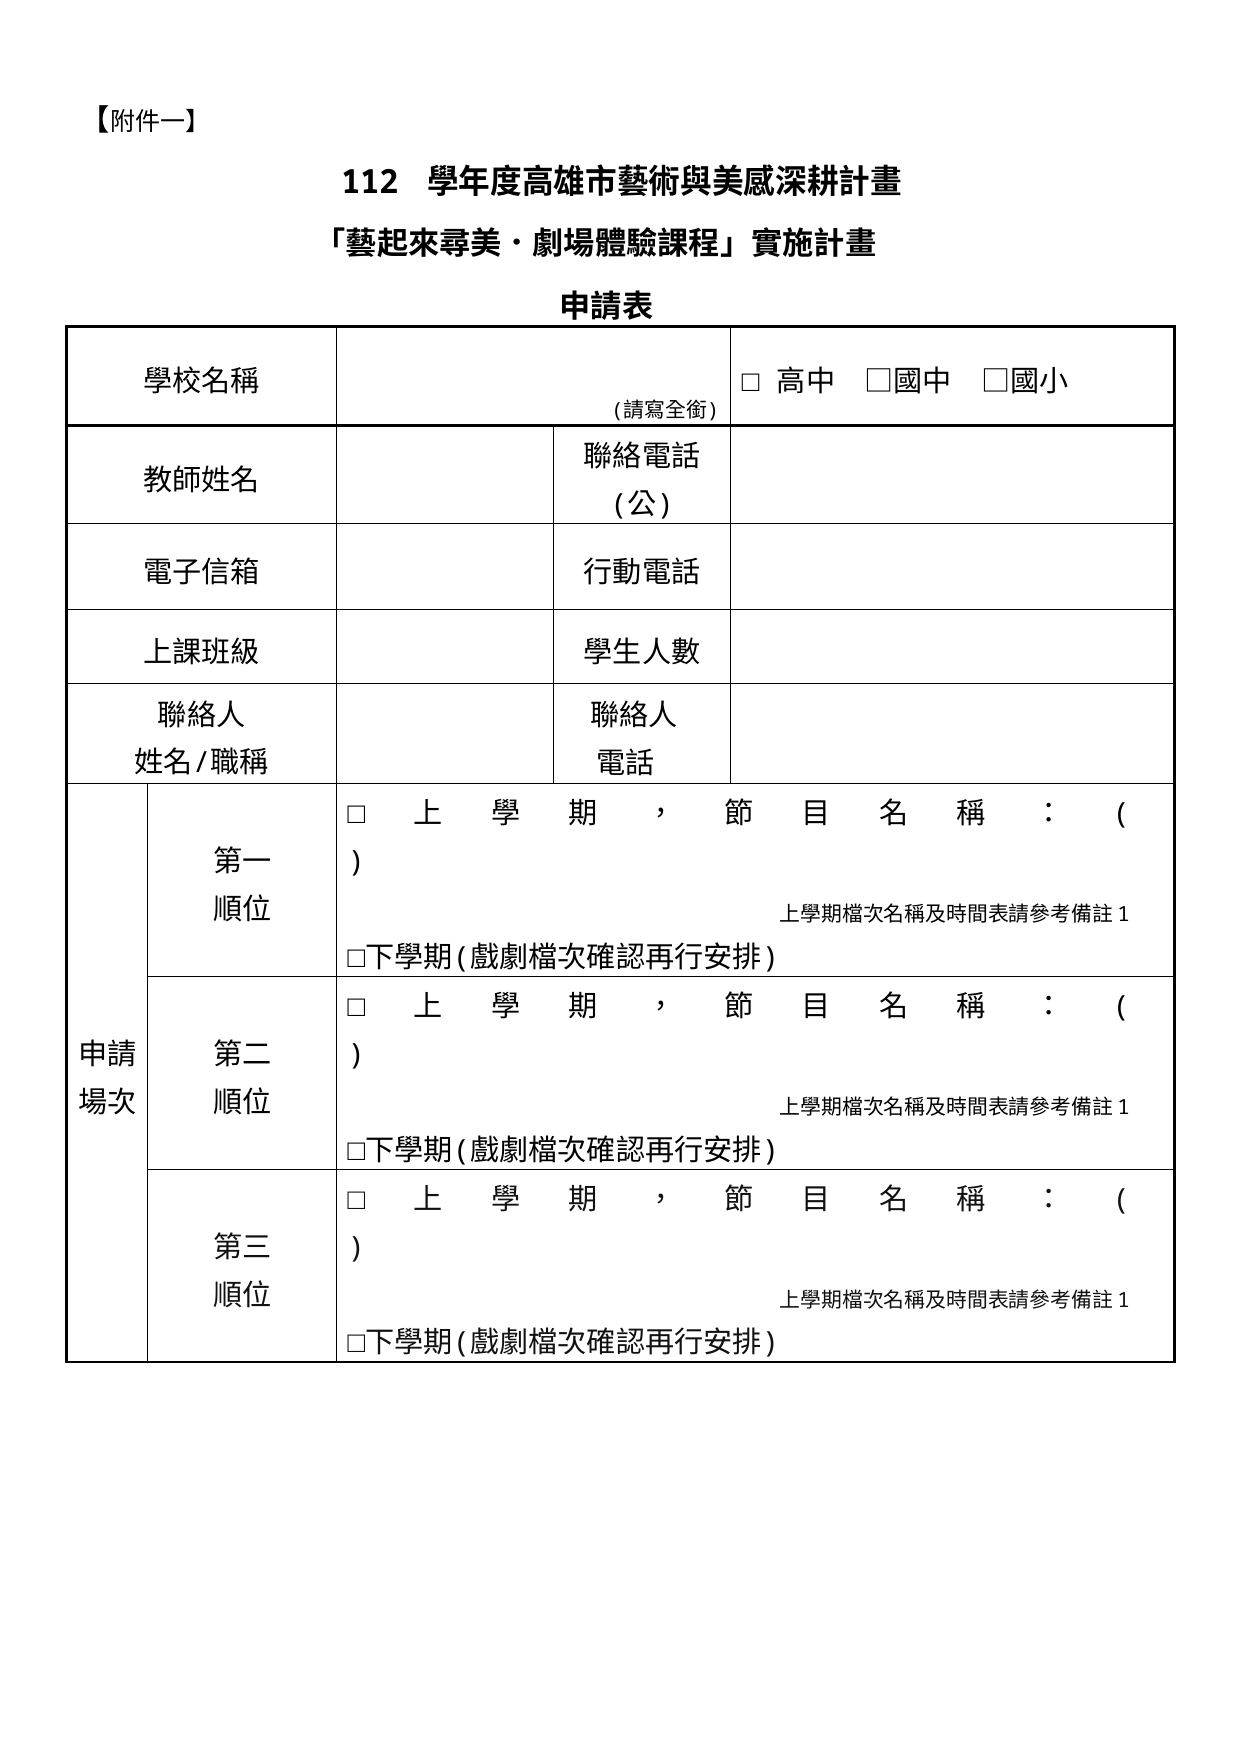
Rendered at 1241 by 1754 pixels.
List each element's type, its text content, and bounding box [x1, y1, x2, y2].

table_cell □上學期，節目名稱：( ) 上學期檔次名稱及時間表請參考備註1 □下學期(戲劇檔次確認再行安排) [337, 1170, 1173, 1361]
table_header □ 高中 □國中 □國小 [731, 328, 1173, 424]
table_cell [337, 684, 553, 783]
table_cell [337, 427, 553, 523]
table_cell 第二 順位 [148, 977, 336, 1169]
table_cell □上學期，節目名稱：( ) 上學期檔次名稱及時間表請參考備註1 □下學期(戲劇檔次確認再行安排) [337, 784, 1173, 976]
table_cell [731, 524, 1173, 609]
table_cell 上課班級 [68, 610, 336, 683]
table_header 學校名稱 [68, 328, 336, 424]
table_cell [731, 427, 1173, 523]
text 【附件一】 [81, 97, 216, 139]
table_cell 教師姓名 [68, 427, 336, 523]
table_cell 聯絡電話(公) [554, 427, 730, 523]
table_cell 第一 順位 [148, 784, 336, 976]
table_cell [337, 610, 553, 683]
table_cell [731, 610, 1173, 683]
table_cell 第三 順位 [148, 1170, 336, 1361]
table_cell 聯絡人電話 [554, 684, 730, 783]
table_cell 電子信箱 [68, 524, 336, 609]
table_cell [337, 524, 553, 609]
table_cell 聯絡人 姓名/職稱 [68, 684, 336, 783]
table_cell 申請場次 [68, 784, 147, 1361]
subtitle 「藝起來尋美．劇場體驗課程」實施計畫 [112, 200, 1100, 262]
table_header (請寫全銜) [337, 328, 730, 424]
table_cell [731, 684, 1173, 783]
table_cell 行動電話 [554, 524, 730, 609]
table_cell □上學期，節目名稱：( ) 上學期檔次名稱及時間表請參考備註1 □下學期(戲劇檔次確認再行安排) [337, 977, 1173, 1169]
subtitle 112 學年度高雄市藝術與美感深耕計畫 [253, 137, 990, 200]
table_cell 學生人數 [554, 610, 730, 683]
subtitle 申請表 [112, 262, 1100, 325]
